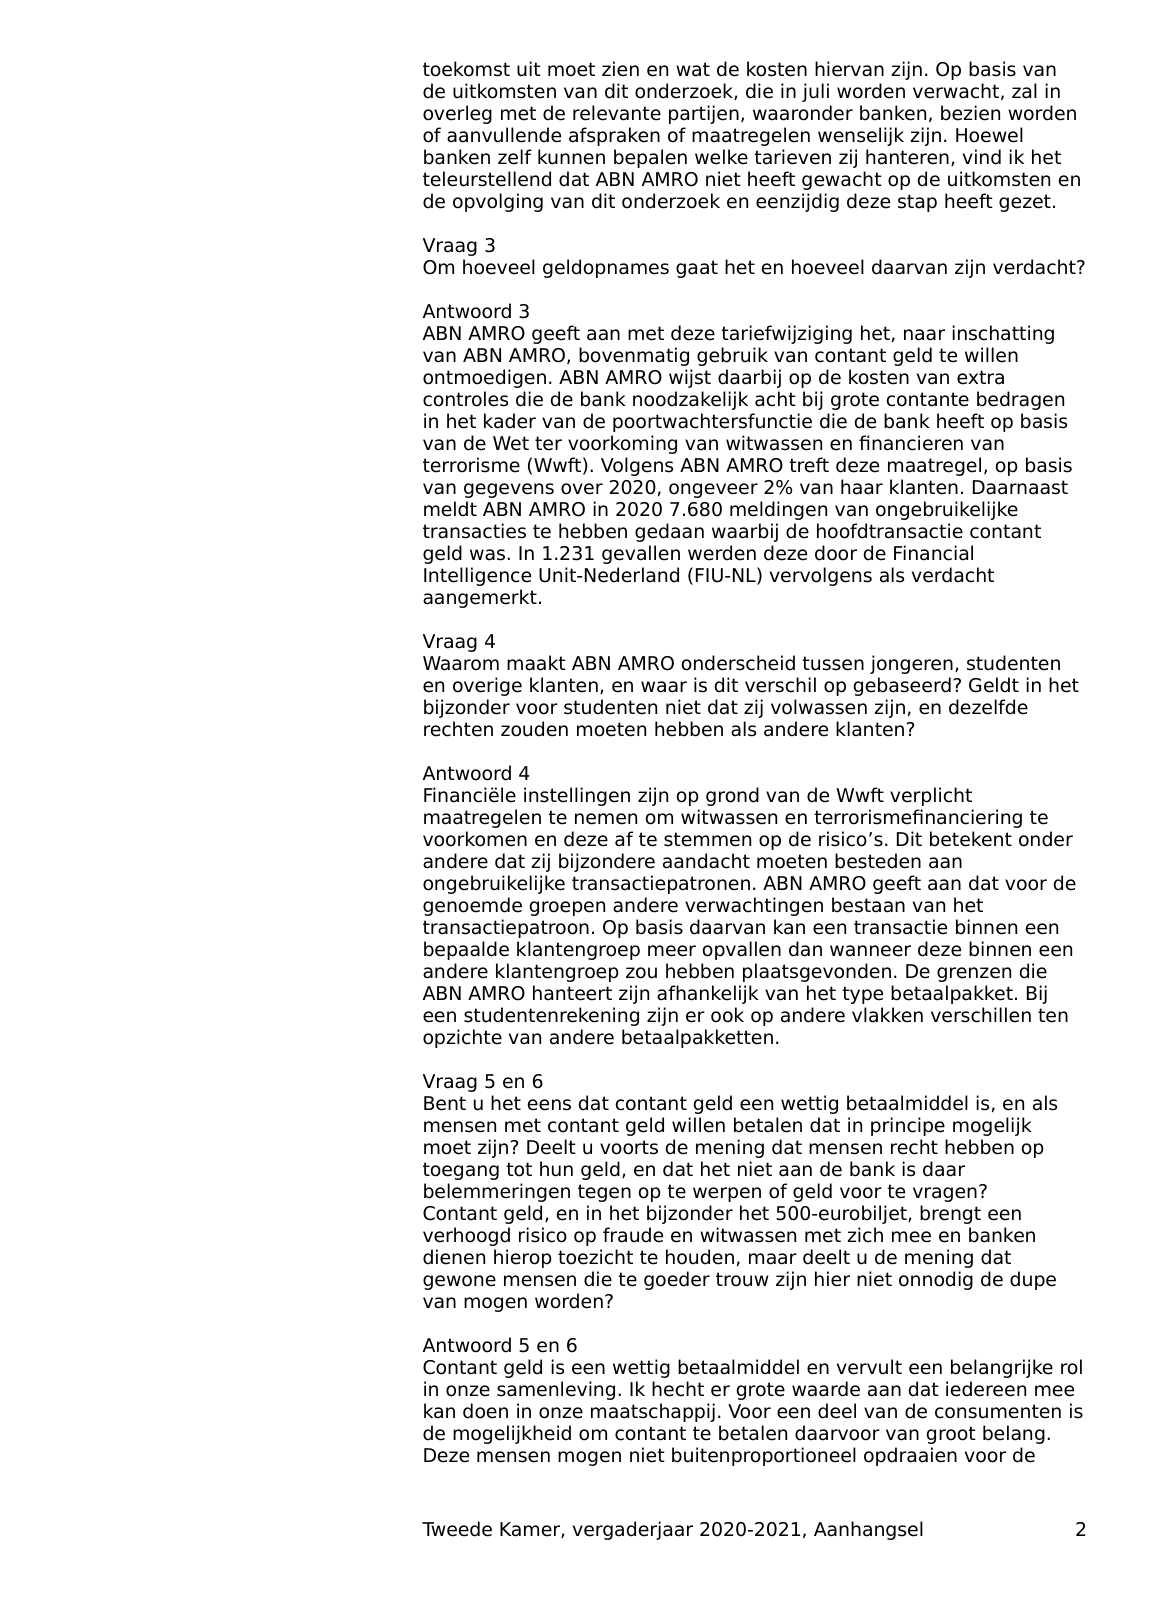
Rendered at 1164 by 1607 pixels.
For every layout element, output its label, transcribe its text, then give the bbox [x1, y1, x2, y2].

text Vraag 5 en 6 [422, 1071, 1087, 1093]
text Om hoeveel geldopnames gaat het en hoeveel daarvan zijn verdacht? [422, 257, 1087, 279]
text Antwoord 3 [422, 301, 1087, 323]
text Contant geld, en in het bijzonder het 500-eurobiljet, brengt een verhoogd risico op fraude en witwassen met zich mee en banken dienen hierop toezicht te houden, maar deelt u de mening dat gewone mensen die te goeder trouw zijn hier niet onnodig de dupe van mogen worden? [422, 1203, 1087, 1313]
text Antwoord 5 en 6 [422, 1335, 1087, 1357]
text ABN AMRO geeft aan met deze tariefwijziging het, naar inschatting van ABN AMRO, bovenmatig gebruik van contant geld te willen ontmoedigen. ABN AMRO wijst daarbij op de kosten van extra controles die de bank noodzakelijk acht bij grote contante bedragen in het kader van de poortwachtersfunctie die de bank heeft op basis van de Wet ter voorkoming van witwassen en financieren van terrorisme (Wwft). Volgens ABN AMRO treft deze maatregel, op basis van gegevens over 2020, ongeveer 2% van haar klanten. Daarnaast meldt ABN AMRO in 2020 7.680 meldingen van ongebruikelijke transacties te hebben gedaan waarbij de hoofdtransactie contant geld was. In 1.231 gevallen werden deze door de Financial Intelligence Unit-Nederland (FIU-NL) vervolgens als verdacht aangemerkt. [422, 323, 1087, 609]
text Contant geld is een wettig betaalmiddel en vervult een belangrijke rol in onze samenleving. Ik hecht er grote waarde aan dat iedereen mee kan doen in onze maatschappij. Voor een deel van de consumenten is de mogelijkheid om contant te betalen daarvoor van groot belang. Deze mensen mogen niet buitenproportioneel opdraaien voor de [422, 1357, 1087, 1467]
text Financiële instellingen zijn op grond van de Wwft verplicht maatregelen te nemen om witwassen en terrorismefinanciering te voorkomen en deze af te stemmen op de risico’s. Dit betekent onder andere dat zij bijzondere aandacht moeten besteden aan ongebruikelijke transactiepatronen. ABN AMRO geeft aan dat voor de genoemde groepen andere verwachtingen bestaan van het transactiepatroon. Op basis daarvan kan een transactie binnen een bepaalde klantengroep meer opvallen dan wanneer deze binnen een andere klantengroep zou hebben plaatsgevonden. De grenzen die ABN AMRO hanteert zijn afhankelijk van het type betaalpakket. Bij een studentenrekening zijn er ook op andere vlakken verschillen ten opzichte van andere betaalpakketten. [422, 785, 1087, 1049]
text Vraag 3 [422, 235, 1087, 257]
text Bent u het eens dat contant geld een wettig betaalmiddel is, en als mensen met contant geld willen betalen dat in principe mogelijk moet zijn? Deelt u voorts de mening dat mensen recht hebben op toegang tot hun geld, en dat het niet aan de bank is daar belemmeringen tegen op te werpen of geld voor te vragen? [422, 1093, 1087, 1203]
text Vraag 4 [422, 631, 1087, 653]
text toekomst uit moet zien en wat de kosten hiervan zijn. Op basis van de uitkomsten van dit onderzoek, die in juli worden verwacht, zal in overleg met de relevante partijen, waaronder banken, bezien worden of aanvullende afspraken of maatregelen wenselijk zijn. Hoewel banken zelf kunnen bepalen welke tarieven zij hanteren, vind ik het teleurstellend dat ABN AMRO niet heeft gewacht op de uitkomsten en de opvolging van dit onderzoek en eenzijdig deze stap heeft gezet. [422, 59, 1087, 213]
text Antwoord 4 [422, 763, 1087, 785]
text Waarom maakt ABN AMRO onderscheid tussen jongeren, studenten en overige klanten, en waar is dit verschil op gebaseerd? Geldt in het bijzonder voor studenten niet dat zij volwassen zijn, en dezelfde rechten zouden moeten hebben als andere klanten? [422, 653, 1087, 741]
